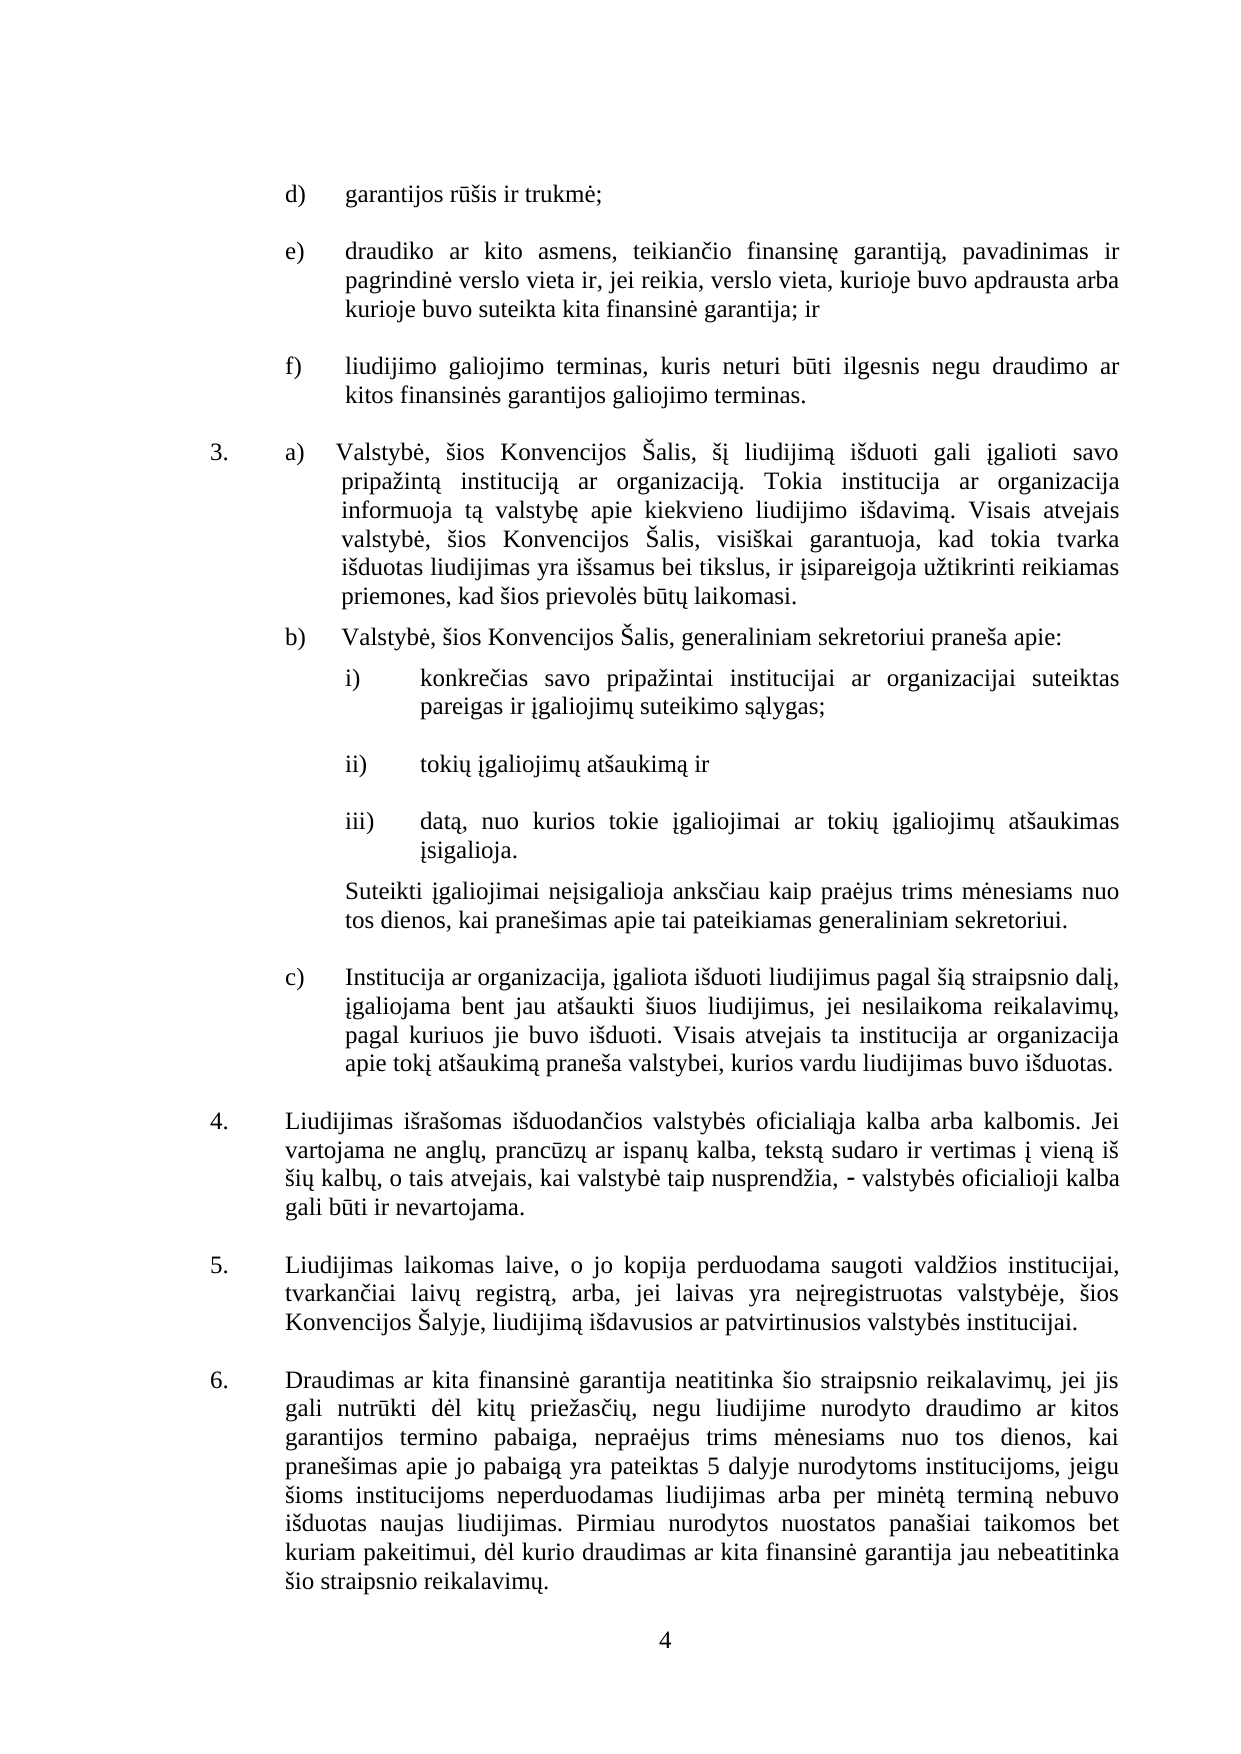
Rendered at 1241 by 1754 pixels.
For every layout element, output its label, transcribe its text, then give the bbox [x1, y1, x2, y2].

text 5. Liudijimas laikomas laive, o jo kopija perduodama saugoti valdžios institucijai, tvarkančiai laivų registrą, arba, jei laivas yra neįregistruotas valstybėje, šios Konvencijos Šalyje, liudijimą išdavusios ar patvirtinusios valstybės institucijai. [210, 1250, 1120, 1336]
text c) Institucija ar organizacija, įgaliota išduoti liudijimus pagal šią straipsnio dalį, įgaliojama bent jau atšaukti šiuos liudijimus, jei nesilaikoma reikalavimų, pagal kuriuos jie buvo išduoti. Visais atvejais ta institucija ar organizacija apie tokį atšaukimą praneša valstybei, kurios vardu liudijimas buvo išduotas. [285, 962, 1120, 1077]
text e) draudiko ar kito asmens, teikiančio finansinę garantiją, pavadinimas ir pagrindinė verslo vieta ir, jei reikia, verslo vieta, kurioje buvo apdrausta arba kurioje buvo suteikta kita finansinė garantija; ir [285, 236, 1120, 322]
text 3. a) Valstybė, šios Konvencijos Šalis, šį liudijimą išduoti gali įgalioti savo pripažintą instituciją ar organizaciją. Tokia institucija ar organizacija informuoja tą valstybę apie kiekvieno liudijimo išdavimą. Visais atvejais valstybė, šios Konvencijos Šalis, visiškai garantuoja, kad tokia tvarka išduotas liudijimas yra išsamus bei tikslus, ir įsipareigoja užtikrinti reikiamas priemones, kad šios prievolės būtų laikomasi. [210, 437, 1120, 610]
text 6. Draudimas ar kita finansinė garantija neatitinka šio straipsnio reikalavimų, jei jis gali nutrūkti dėl kitų priežasčių, negu liudijime nurodyto draudimo ar kitos garantijos termino pabaiga, nepraėjus trims mėnesiams nuo tos dienos, kai pranešimas apie jo pabaigą yra pateiktas 5 dalyje nurodytoms institucijoms, jeigu šioms institucijoms neperduodamas liudijimas arba per minėtą terminą nebuvo išduotas naujas liudijimas. Pirmiau nurodytos nuostatos panašiai taikomos bet kuriam pakeitimui, dėl kurio draudimas ar kita finansinė garantija jau nebeatitinka šio straipsnio reikalavimų. [210, 1365, 1120, 1595]
text i) konkrečias savo pripažintai institucijai ar organizacijai suteiktas pareigas ir įgaliojimų suteikimo sąlygas; [345, 663, 1120, 720]
text ii) tokių įgaliojimų atšaukimą ir [345, 749, 1120, 778]
text b) Valstybė, šios Konvencijos Šalis, generaliniam sekretoriui praneša apie: [285, 622, 1120, 651]
text 4. Liudijimas išrašomas išduodančios valstybės oficialiąja kalba arba kalbomis. Jei vartojama ne anglų, prancūzų ar ispanų kalba, tekstą sudaro ir vertimas į vieną iš šių kalbų, o tais atvejais, kai valstybė taip nusprendžia,  valstybės oficialioji kalba gali būti ir nevartojama. [210, 1106, 1120, 1221]
text Suteikti įgaliojimai neįsigalioja anksčiau kaip praėjus trims mėnesiams nuo tos dienos, kai pranešimas apie tai pateikiamas generaliniam sekretoriui. [345, 876, 1120, 933]
text d) garantijos rūšis ir trukmė; [285, 179, 1120, 207]
text f) liudijimo galiojimo terminas, kuris neturi būti ilgesnis negu draudimo ar kitos finansinės garantijos galiojimo terminas. [285, 351, 1120, 409]
text iii) datą, nuo kurios tokie įgaliojimai ar tokių įgaliojimų atšaukimas įsigalioja. [345, 806, 1120, 864]
